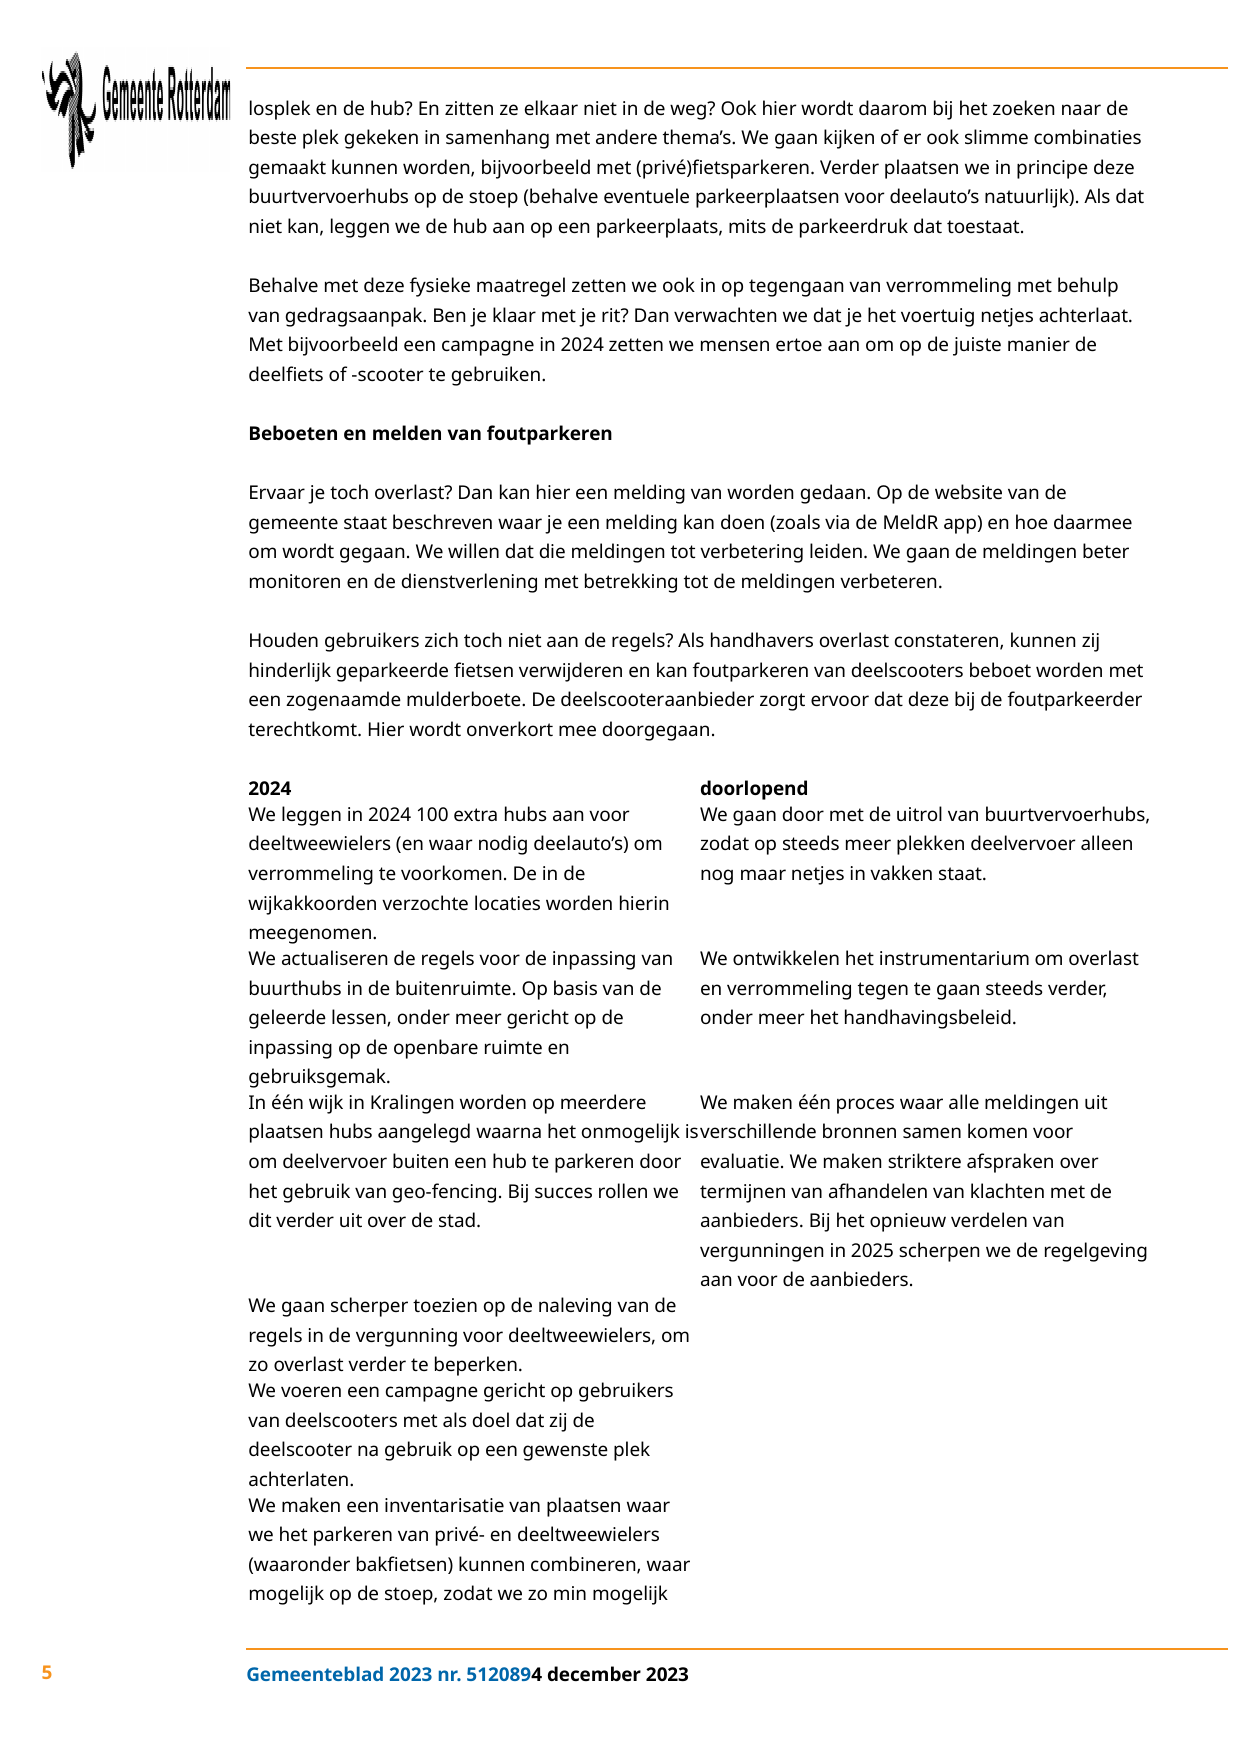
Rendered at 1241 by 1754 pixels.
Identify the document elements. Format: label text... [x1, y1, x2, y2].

table_cell We actualiseren de regels voor de inpassing van buurthubs in de buitenruimte. Op basis van de geleerde lessen, onder meer gericht op de inpassing op de openbare ruimte en gebruiksgemak. [248, 945, 700, 1089]
text Behalve met deze fysieke maatregel zetten we ook in op tegengaan van verrommeling met behulp van gedragsaanpak. Ben je klaar met je rit? Dan verwachten we dat je het voertuig netjes achterlaat. Met bijvoorbeeld een campagne in 2024 zetten we mensen ertoe aan om op de juiste manier de deelfiets of -scooter te gebruiken. [248, 272, 1152, 387]
table_cell We gaan door met de uitrol van buurtvervoerhubs, zodat op steeds meer plekken deelvervoer alleen nog maar netjes in vakken staat. [700, 801, 1152, 945]
text losplek en de hub? En zitten ze elkaar niet in de weg? Ook hier wordt daarom bij het zoeken naar de beste plek gekeken in samenhang met andere thema’s. We gaan kijken of er ook slimme combinaties gemaakt kunnen worden, bijvoorbeeld met (privé)fietsparkeren. Verder plaatsen we in principe deze buurt­vervoer­hubs op de stoep (behalve eventuele parkeerplaatsen voor deelauto’s natuurlijk). Als dat niet kan, leggen we de hub aan op een parkeerplaats, mits de parkeerdruk dat toestaat. [248, 95, 1152, 239]
table_cell In één wijk in Kralingen worden op meerdere plaatsen hubs aangelegd waarna het onmogelijk is om deelvervoer buiten een hub te parkeren door het gebruik van geo-fencing. Bij succes rollen we dit verder uit over de stad. [248, 1089, 700, 1292]
text Ervaar je toch overlast? Dan kan hier een melding van worden gedaan. Op de website van de gemeente staat beschreven waar je een melding kan doen (zoals via de MeldR app) en hoe daarmee om wordt gegaan. We willen dat die meldingen tot verbetering leiden. We gaan de meldingen beter monitoren en de dienstverlening met betrekking tot de meldingen verbeteren. [248, 479, 1152, 594]
table_header 2024 [248, 775, 700, 801]
table_cell We ontwikkelen het instrumentarium om overlast en verrommeling tegen te gaan steeds verder, onder meer het handhavingsbeleid. [700, 945, 1152, 1089]
table_cell [700, 1293, 1152, 1377]
table_cell We leggen in 2024 100 extra hubs aan voor deeltweewielers (en waar nodig deelauto’s) om verrommeling te voorkomen. De in de wijkakkoorden verzochte locaties worden hierin meegenomen. [248, 801, 700, 945]
table_cell We voeren een campagne gericht op gebruikers van deelscooters met als doel dat zij de deelscooter na gebruik op een gewenste plek achterlaten. [248, 1377, 700, 1492]
table_cell [700, 1492, 1152, 1606]
text Houden gebruikers zich toch niet aan de regels? Als handhavers overlast constateren, kunnen zij hinderlijk geparkeerde fietsen verwijderen en kan foutparkeren van deelscooters beboet worden met een zogenaamde mulderboete. De deelscooter­aanbieder zorgt ervoor dat deze bij de foutparkeerder terechtkomt. Hier wordt onverkort mee doorgegaan. [248, 627, 1152, 742]
table_cell We maken één proces waar alle meldingen uit verschillende bronnen samen komen voor evaluatie. We maken striktere afspraken over termijnen van afhandelen van klachten met de aanbieders. Bij het opnieuw verdelen van vergunningen in 2025 scherpen we de regelgeving aan voor de aanbieders. [700, 1089, 1152, 1292]
table_cell [700, 1377, 1152, 1492]
table_cell We gaan scherper toezien op de naleving van de regels in de vergunning voor deeltweewielers, om zo overlast verder te beperken. [248, 1293, 700, 1377]
table_cell We maken een inventarisatie van plaatsen waar we het parkeren van privé- en deeltweewielers (waaronder bakfietsen) kunnen combineren, waar mogelijk op de stoep, zodat we zo min mogelijk [248, 1492, 700, 1606]
text Beboeten en melden van foutparkeren [248, 420, 1152, 446]
picture [41, 47, 231, 172]
table_header doorlopend [700, 775, 1152, 801]
